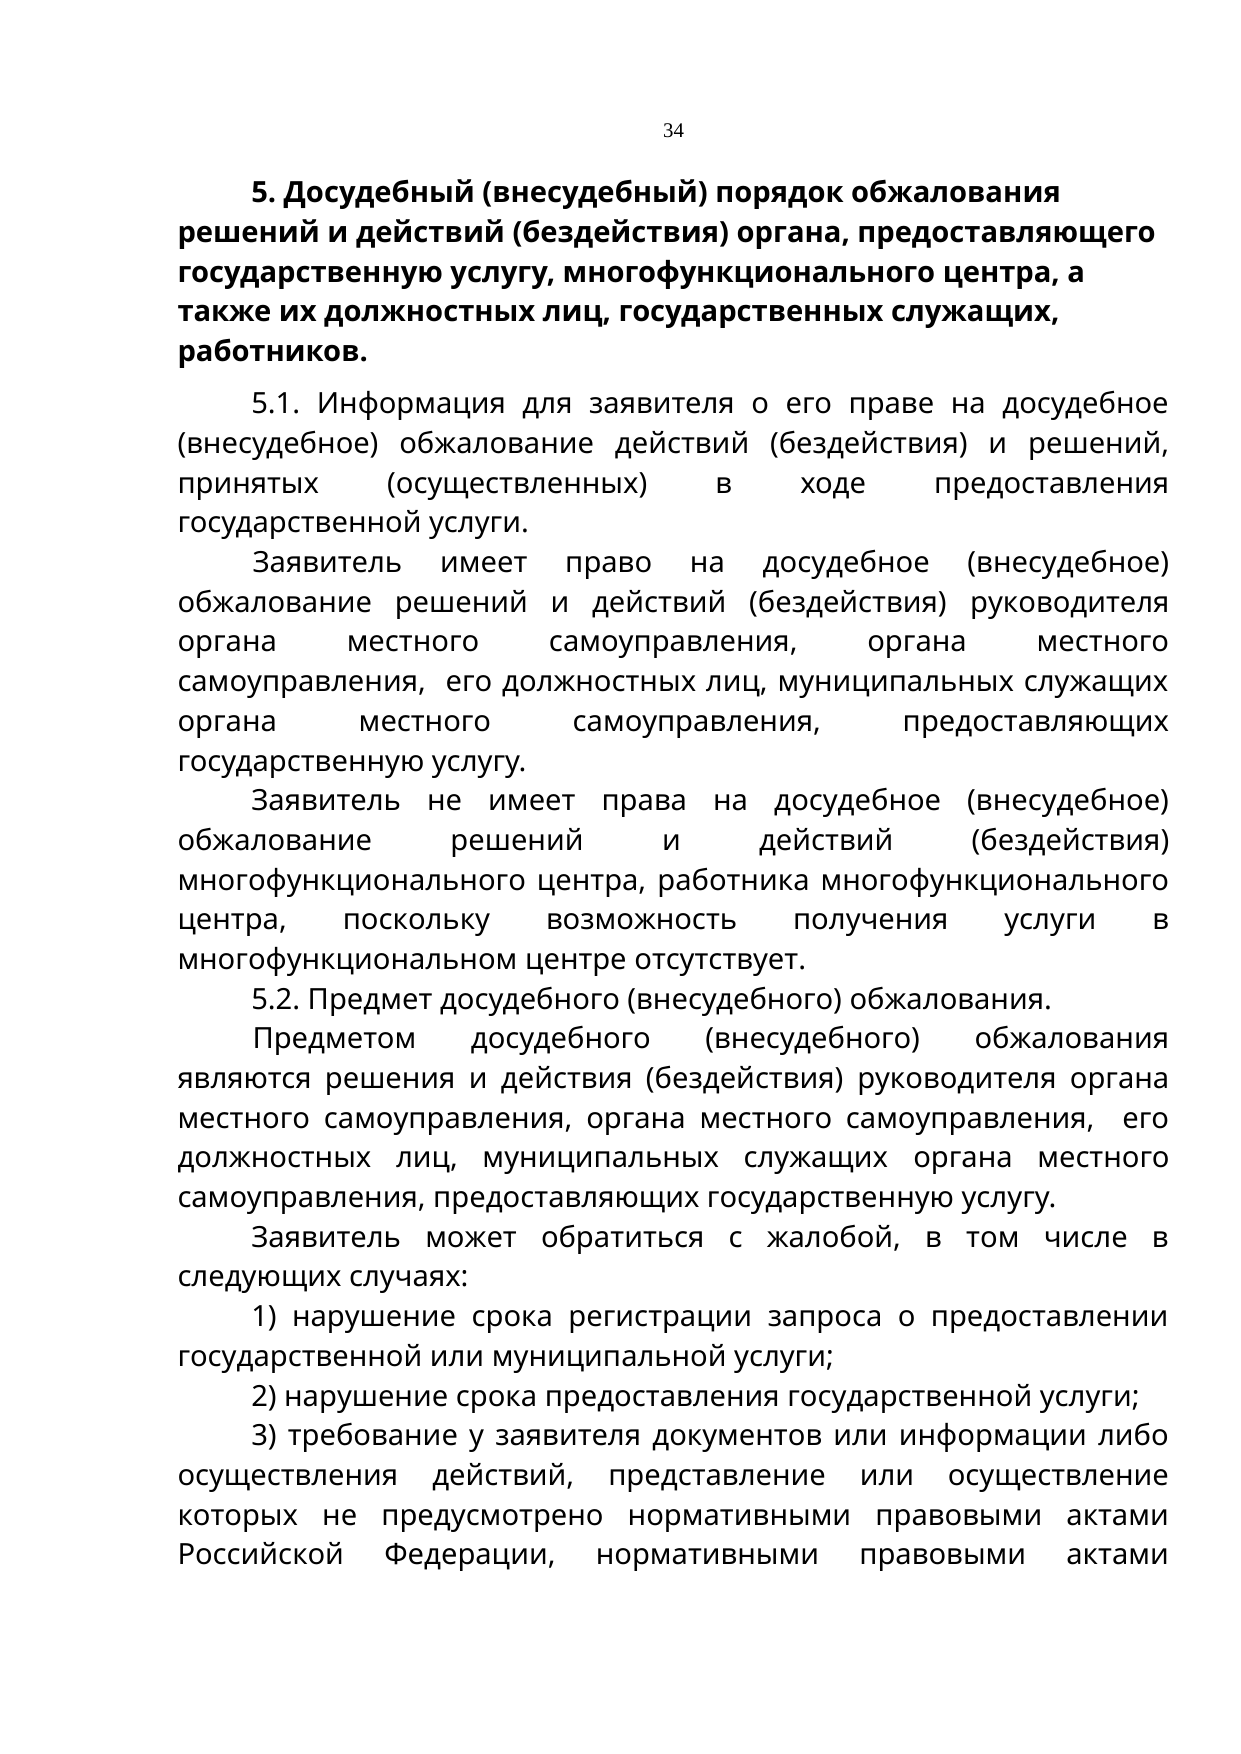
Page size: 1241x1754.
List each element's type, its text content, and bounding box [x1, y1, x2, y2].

text Заявитель может обратиться с жалобой, в том числе в следующих случаях: [177, 1216, 1169, 1295]
text 1) нарушение срока регистрации запроса о предоставлении государственной или муниципальной услуги; [177, 1295, 1169, 1375]
text 5.1. Информация для заявителя о его праве на досудебное (внесудебное) обжалование действий (бездействия) и решений, принятых (осуществленных) в ходе предоставления государственной услуги. [177, 383, 1169, 541]
text 2) нарушение срока предоставления государственной услуги; [177, 1375, 1169, 1414]
text 5.2. Предмет досудебного (внесудебного) обжалования. [177, 978, 1169, 1018]
text Заявитель имеет право на досудебное (внесудебное) обжалование решений и действий (бездействия) руководителя органа местного самоуправления, органа местного самоуправления, его должностных лиц, муниципальных служащих органа местного самоуправления, предоставляющих государственную услугу. [177, 541, 1169, 779]
text Заявитель не имеет права на досудебное (внесудебное) обжалование решений и действий (бездействия) многофункционального центра, работника многофункционального центра, поскольку возможность получения услуги в многофункциональном центре отсутствует. [177, 779, 1169, 978]
text Предметом досудебного (внесудебного) обжалования являются решения и действия (бездействия) руководителя органа местного самоуправления, органа местного самоуправления, его должностных лиц, муниципальных служащих органа местного самоуправления, предоставляющих государственную услугу. [177, 1018, 1169, 1216]
text 3) требование у заявителя документов или информации либо осуществления действий, представление или осуществление которых не предусмотрено нормативными правовыми актами Российской Федерации, нормативными правовыми актами [177, 1414, 1169, 1573]
subtitle 5. Досудебный (внесудебный) порядок обжалования решений и действий (бездействия) органа, предоставляющего государственную услугу, многофункционального центра, а также их должностных лиц, государственных служащих, работников. [177, 172, 1169, 370]
